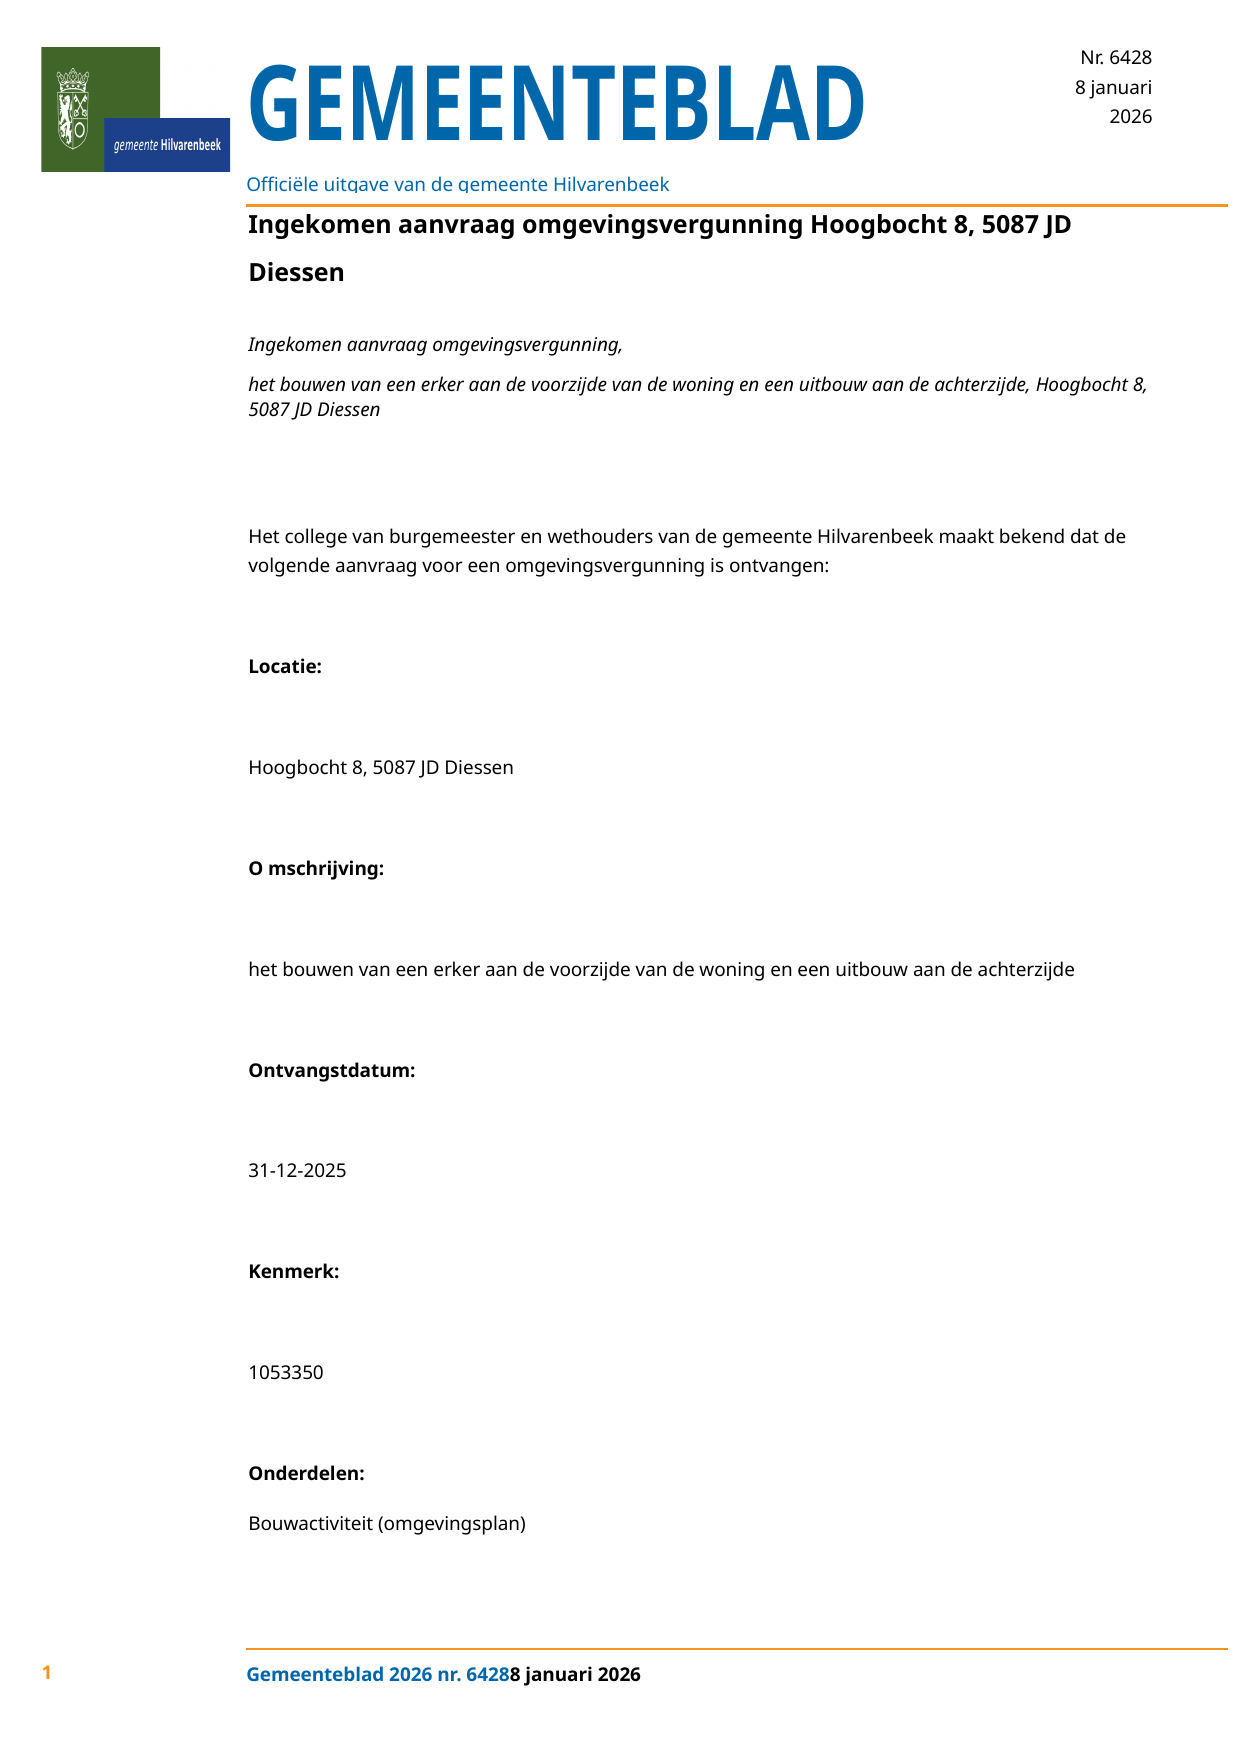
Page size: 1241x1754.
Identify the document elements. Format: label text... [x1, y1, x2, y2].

text 31-12-2025 [248, 1158, 1152, 1183]
text Locatie: [248, 653, 1152, 679]
text Bouwactiviteit (omgevingsplan) [248, 1511, 1152, 1536]
text Ontvangstdatum: [248, 1057, 1152, 1082]
text Ingekomen aanvraag omgevingsvergunning, [248, 331, 1152, 357]
text Onderdelen: [248, 1460, 1152, 1486]
text het bouwen van een erker aan de voorzijde van de woning en een uitbouw aan de achterzijde [248, 956, 1152, 982]
text Het college van burgemeester en wethouders van de gemeente Hilvarenbeek maakt bekend dat de volgende aanvraag voor een omgevingsvergunning is ontvangen: [248, 523, 1152, 578]
text Ingekomen aanvraag omgevingsvergunning Hoogbocht 8, 5087 JD Diessen [248, 207, 1152, 288]
text O mschrijving: [248, 855, 1152, 881]
text 1053350 [248, 1359, 1152, 1385]
picture [41, 47, 231, 172]
text het bouwen van een erker aan de voorzijde van de woning en een uitbouw aan de achterzijde, Hoogbocht 8, 5087 JD Diessen [248, 371, 1152, 422]
text Kenmerk: [248, 1258, 1152, 1284]
text Hoogbocht 8, 5087 JD Diessen [248, 754, 1152, 780]
